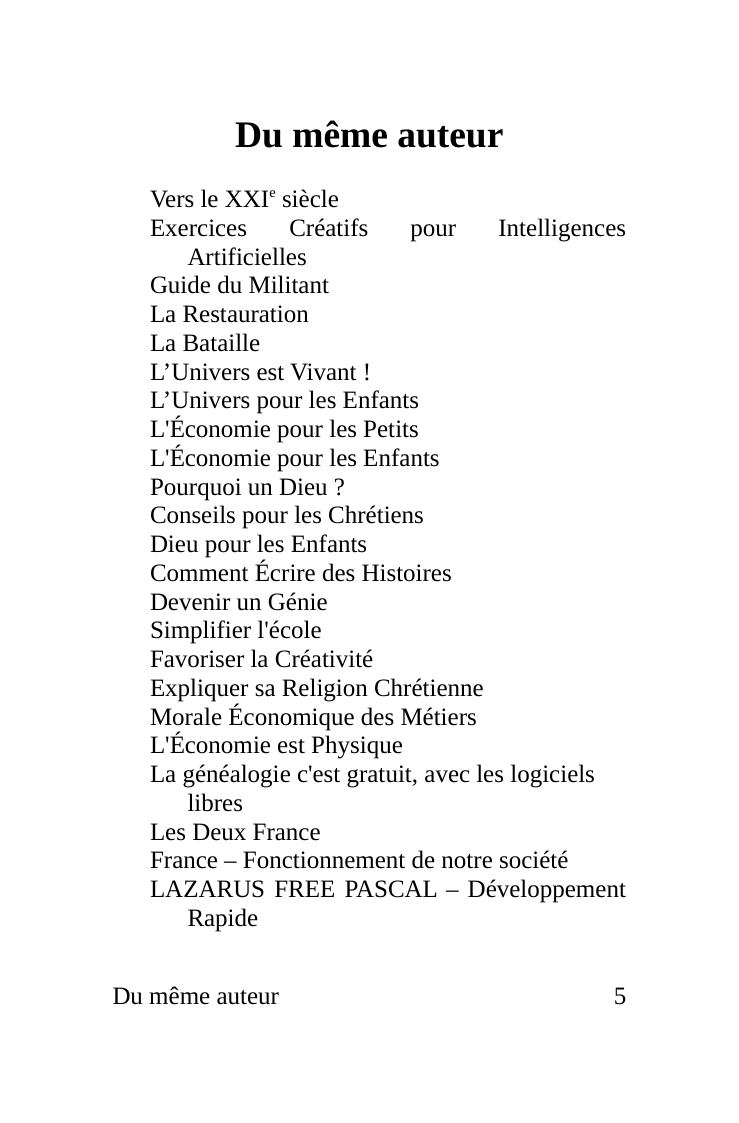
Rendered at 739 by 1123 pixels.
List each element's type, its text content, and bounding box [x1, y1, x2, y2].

list La Bataille [150, 328, 626, 357]
list Morale Économique des Métiers [150, 702, 626, 730]
list Pourquoi un Dieu ? [150, 472, 626, 500]
list Favoriser la Créativité [150, 644, 626, 673]
list Simplifier l'école [150, 615, 626, 644]
list Guide du Militant [150, 270, 626, 299]
list Devenir un Génie [150, 587, 626, 615]
list La Restauration [150, 299, 626, 328]
list Expliquer sa Religion Chrétienne [150, 673, 626, 702]
list Conseils pour les Chrétiens [150, 500, 626, 529]
list Dieu pour les Enfants [150, 529, 626, 558]
list L’Univers est Vivant ! [150, 357, 626, 385]
list Vers le XXIe siècle [150, 184, 626, 213]
list LAZARUS FREE PASCAL – Développement Rapide [150, 874, 626, 932]
subtitle Du même auteur [112, 112, 626, 155]
list Exercices Créatifs pour Intelligences Artificielles [150, 213, 626, 270]
list La généalogie c'est gratuit, avec les logiciels libres [150, 759, 626, 817]
list L’Univers pour les Enfants [150, 385, 626, 414]
list L'Économie pour les Enfants [150, 443, 626, 472]
list L'Économie pour les Petits [150, 414, 626, 443]
list Comment Écrire des Histoires [150, 558, 626, 587]
list Les Deux France [150, 817, 626, 845]
list France – Fonctionnement de notre société [150, 845, 626, 874]
list L'Économie est Physique [150, 730, 626, 759]
